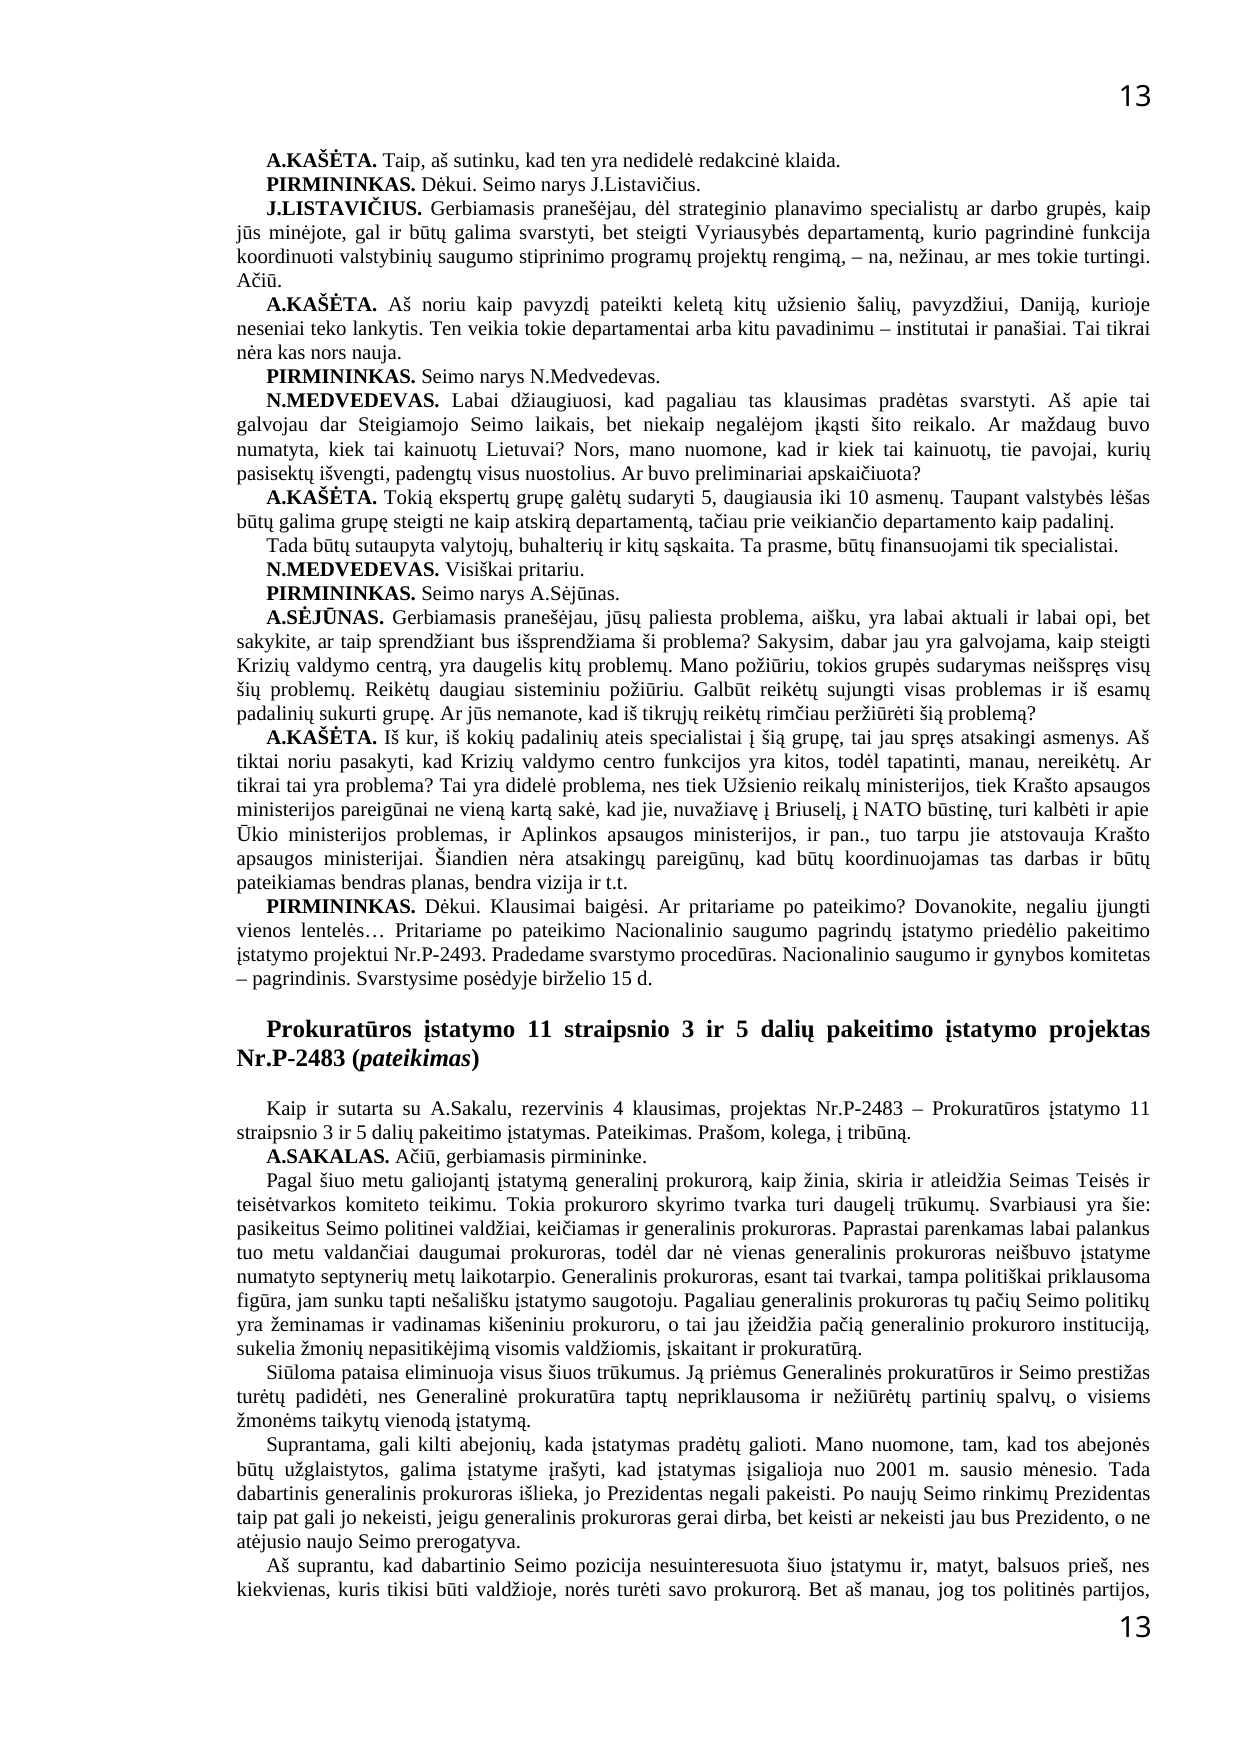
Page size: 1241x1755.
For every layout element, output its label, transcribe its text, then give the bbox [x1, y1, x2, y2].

text PIRMININKAS. Seimo narys A.Sėjūnas. [236, 581, 1152, 605]
text PIRMININKAS. Dėkui. Seimo narys J.Listavičius. [236, 172, 1152, 196]
text A.SAKALAS. Ačiū, gerbiamasis pirmininke. [236, 1144, 1152, 1168]
text N.MEDVEDEVAS. Visiškai pritariu. [236, 557, 1152, 581]
text A.KAŠĖTA. Taip, aš sutinku, kad ten yra nedidelė redakcinė klaida. [236, 148, 1152, 172]
text PIRMININKAS. Seimo narys N.Medvedevas. [236, 364, 1152, 388]
text Aš suprantu, kad dabartinio Seimo pozicija nesuinteresuota šiuo įstatymu ir, matyt, balsuos prieš, nes kiekvienas, kuris tikisi būti valdžioje, norės turėti savo prokurorą. Bet aš manau, jog tos politinės partijos, [236, 1553, 1152, 1601]
text Suprantama, gali kilti abejonių, kada įstatymas pradėtų galioti. Mano nuomone, tam, kad tos abejonės būtų užglaistytos, galima įstatyme įrašyti, kad įstatymas įsigalioja nuo 2001 m. sausio mėnesio. Tada dabartinis generalinis prokuroras išlieka, jo Prezidentas negali pakeisti. Po naujų Seimo rinkimų Prezidentas taip pat gali jo nekeisti, jeigu generalinis prokuroras gerai dirba, bet keisti ar nekeisti jau bus Prezidento, o ne atėjusio naujo Seimo prerogatyva. [236, 1432, 1152, 1553]
text Kaip ir sutarta su A.Sakalu, rezervinis 4 klausimas, projektas Nr.P-2483 – Prokuratūros įstatymo 11 straipsnio 3 ir 5 dalių pakeitimo įstatymas. Pateikimas. Prašom, kolega, į tribūną. [236, 1096, 1152, 1144]
text A.SĖJŪNAS. Gerbiamasis pranešėjau, jūsų paliesta problema, aišku, yra labai aktuali ir labai opi, bet sakykite, ar taip sprendžiant bus išsprendžiama ši problema? Sakysim, dabar jau yra galvojama, kaip steigti Krizių valdymo centrą, yra daugelis kitų problemų. Mano požiūriu, tokios grupės sudarymas neišspręs visų šių problemų. Reikėtų daugiau sisteminiu požiūriu. Galbūt reikėtų sujungti visas problemas ir iš esamų padalinių sukurti grupę. Ar jūs nemanote, kad iš tikrųjų reikėtų rimčiau peržiūrėti šią problemą? [236, 605, 1152, 725]
text Prokuratūros įstatymo 11 straipsnio 3 ir 5 dalių pakeitimo įstatymo projektas Nr.P-2483 (pateikimas) [236, 1014, 1152, 1071]
text Tada būtų sutaupyta valytojų, buhalterių ir kitų sąskaita. Ta prasme, būtų finansuojami tik specialistai. [236, 533, 1152, 557]
text A.KAŠĖTA. Tokią ekspertų grupę galėtų sudaryti 5, daugiausia iki 10 asmenų. Taupant valstybės lėšas būtų galima grupę steigti ne kaip atskirą departamentą, tačiau prie veikiančio departamento kaip padalinį. [236, 484, 1152, 533]
text PIRMININKAS. Dėkui. Klausimai baigėsi. Ar pritariame po pateikimo? Dovanokite, negaliu įjungti vienos lentelės… Pritariame po pateikimo Nacionalinio saugumo pagrindų įstatymo priedėlio pakeitimo įstatymo projektui Nr.P-2493. Pradedame svarstymo procedūras. Nacionalinio saugumo ir gynybos komitetas – pagrindinis. Svarstysime posėdyje birželio 15 d. [236, 894, 1152, 990]
text J.LISTAVIČIUS. Gerbiamasis pranešėjau, dėl strateginio planavimo specialistų ar darbo grupės, kaip jūs minėjote, gal ir būtų galima svarstyti, bet steigti Vyriausybės departamentą, kurio pagrindinė funkcija koordinuoti valstybinių saugumo stiprinimo programų projektų rengimą, – na, nežinau, ar mes tokie turtingi. Ačiū. [236, 196, 1152, 292]
text A.KAŠĖTA. Aš noriu kaip pavyzdį pateikti keletą kitų užsienio šalių, pavyzdžiui, Daniją, kurioje neseniai teko lankytis. Ten veikia tokie departamentai arba kitu pavadinimu – institutai ir panašiai. Tai tikrai nėra kas nors nauja. [236, 292, 1152, 364]
text N.MEDVEDEVAS. Labai džiaugiuosi, kad pagaliau tas klausimas pradėtas svarstyti. Aš apie tai galvojau dar Steigiamojo Seimo laikais, bet niekaip negalėjom įkąsti šito reikalo. Ar maždaug buvo numatyta, kiek tai kainuotų Lietuvai? Nors, mano nuomone, kad ir kiek tai kainuotų, tie pavojai, kurių pasisektų išvengti, padengtų visus nuostolius. Ar buvo preliminariai apskaičiuota? [236, 388, 1152, 484]
text Pagal šiuo metu galiojantį įstatymą generalinį prokurorą, kaip žinia, skiria ir atleidžia Seimas Teisės ir teisėtvarkos komiteto teikimu. Tokia prokuroro skyrimo tvarka turi daugelį trūkumų. Svarbiausi yra šie: pasikeitus Seimo politinei valdžiai, keičiamas ir generalinis prokuroras. Paprastai parenkamas labai palankus tuo metu valdančiai daugumai prokuroras, todėl dar nė vienas generalinis prokuroras neišbuvo įstatyme numatyto septynerių metų laikotarpio. Generalinis prokuroras, esant tai tvarkai, tampa politiškai priklausoma figūra, jam sunku tapti nešališku įstatymo saugotoju. Pagaliau generalinis prokuroras tų pačių Seimo politikų yra žeminamas ir vadinamas kišeniniu prokuroru, o tai jau įžeidžia pačią generalinio prokuroro instituciją, sukelia žmonių nepasitikėjimą visomis valdžiomis, įskaitant ir prokuratūrą. [236, 1168, 1152, 1360]
text Siūloma pataisa eliminuoja visus šiuos trūkumus. Ją priėmus Generalinės prokuratūros ir Seimo prestižas turėtų padidėti, nes Generalinė prokuratūra taptų nepriklausoma ir nežiūrėtų partinių spalvų, o visiems žmonėms taikytų vienodą įstatymą. [236, 1360, 1152, 1432]
text A.KAŠĖTA. Iš kur, iš kokių padalinių ateis specialistai į šią grupę, tai jau spręs atsakingi asmenys. Aš tiktai noriu pasakyti, kad Krizių valdymo centro funkcijos yra kitos, todėl tapatinti, manau, nereikėtų. Ar tikrai tai yra problema? Tai yra didelė problema, nes tiek Užsienio reikalų ministerijos, tiek Krašto apsaugos ministerijos pareigūnai ne vieną kartą sakė, kad jie, nuvažiavę į Briuselį, į NATO būstinę, turi kalbėti ir apie Ūkio ministerijos problemas, ir Aplinkos apsaugos ministerijos, ir pan., tuo tarpu jie atstovauja Krašto apsaugos ministerijai. Šiandien nėra atsakingų pareigūnų, kad būtų koordinuojamas tas darbas ir būtų pateikiamas bendras planas, bendra vizija ir t.t. [236, 725, 1152, 894]
